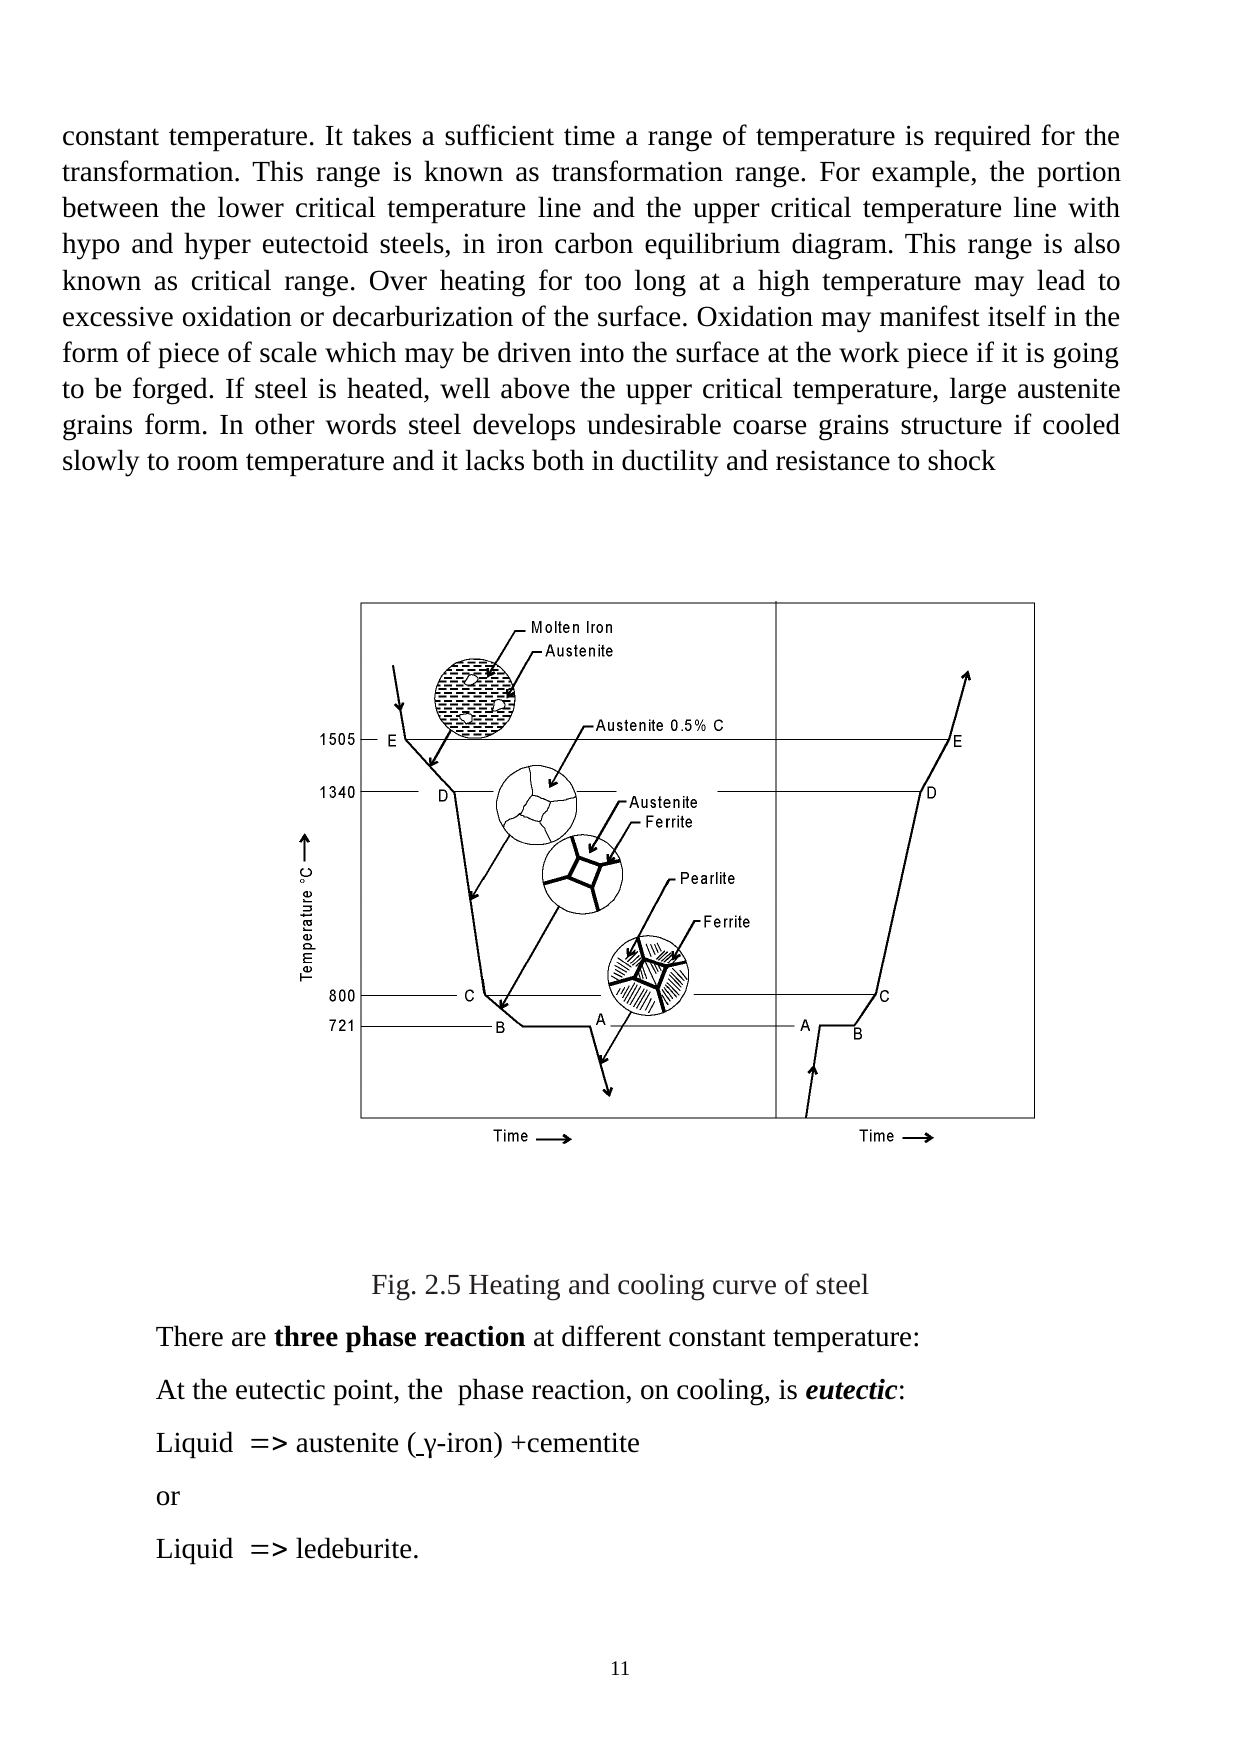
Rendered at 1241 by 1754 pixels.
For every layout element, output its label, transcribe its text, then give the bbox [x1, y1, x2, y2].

text At the eutectic point, the phase reaction, on cooling, is eutectic: [62, 1372, 1122, 1406]
picture [299, 601, 1035, 1144]
text or [62, 1478, 1122, 1512]
text Fig. 2.5 Heating and cooling curve of steel [118, 1267, 1122, 1300]
text There are three phase reaction at different constant temperature: [62, 1319, 1122, 1353]
text constant temperature. It takes a sufficient time a range of temperature is required for the transformation. This range is known as transformation range. For example, the portion between the lower critical temperature line and the upper critical temperature line with hypo and hyper eutectoid steels, in iron carbon equilibrium diagram. This range is also known as critical range. Over heating for too long at a high temperature may lead to excessive oxidation or decarburization of the surface. Oxidation may manifest itself in the form of piece of scale which may be driven into the surface at the work piece if it is going to be forged. If steel is heated, well above the upper critical temperature, large austenite grains form. In other words steel develops undesirable coarse grains structure if cooled slowly to room temperature and it lacks both in ductility and resistance to shock [62, 118, 1122, 477]
text Liquid  ledeburite. [62, 1531, 1122, 1564]
text Liquid  austenite ( γ-iron) +cementite [62, 1425, 1122, 1459]
